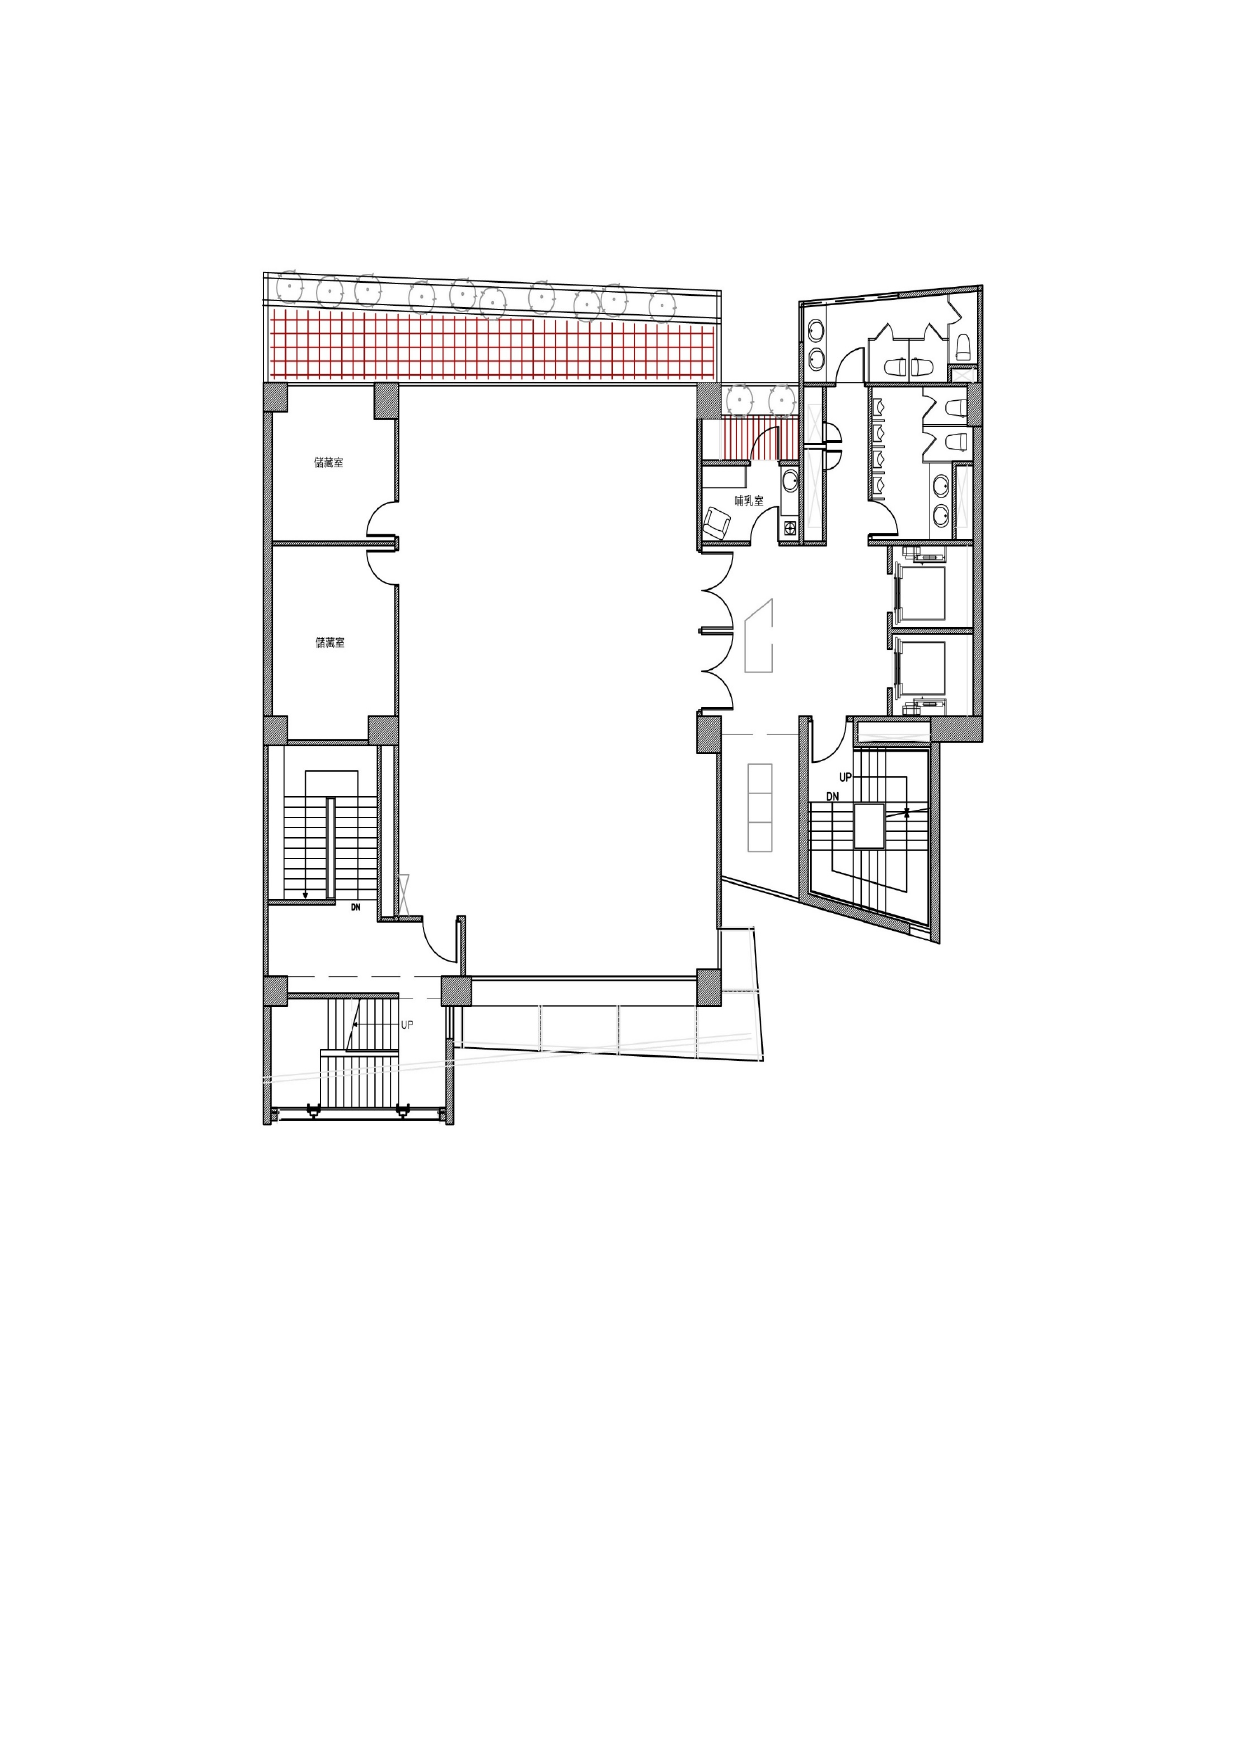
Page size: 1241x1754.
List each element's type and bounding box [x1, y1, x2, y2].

picture [187, 150, 1053, 1202]
